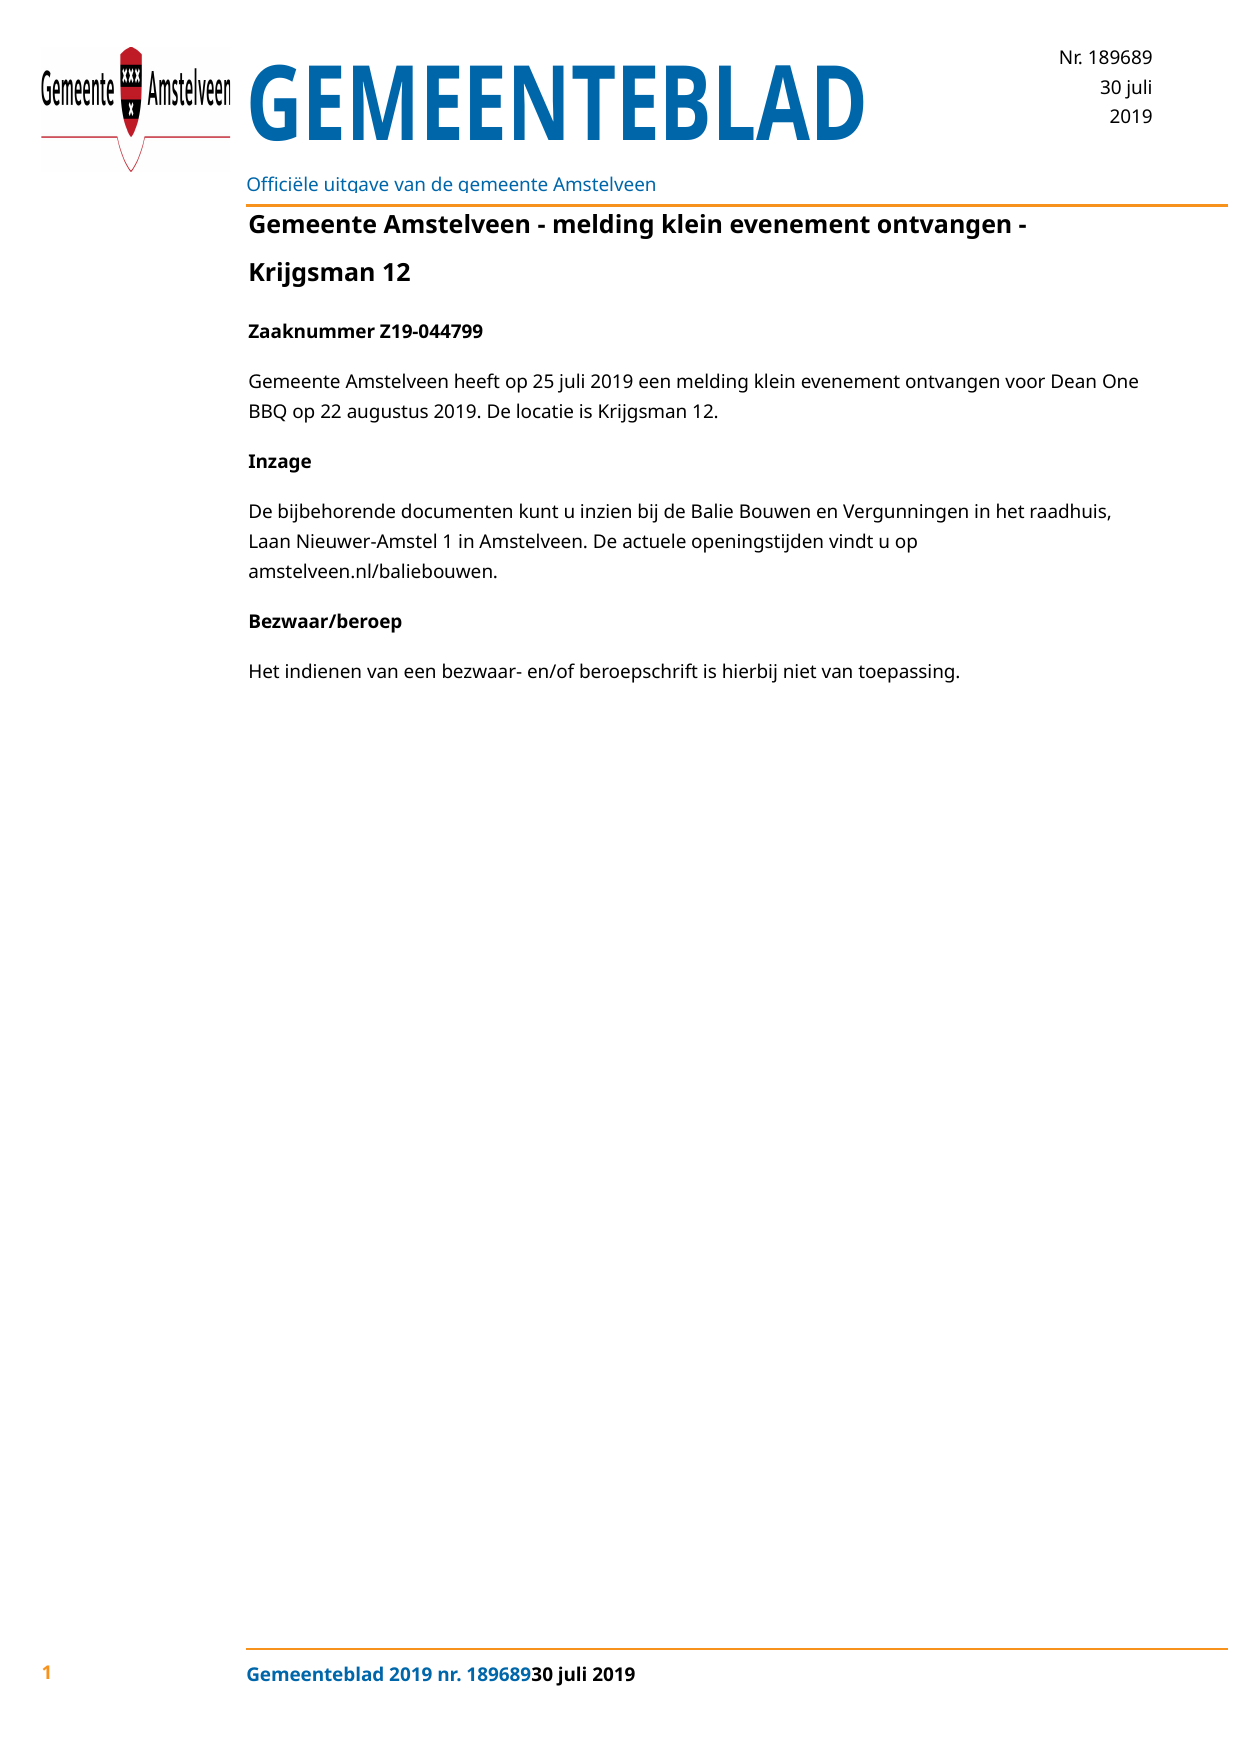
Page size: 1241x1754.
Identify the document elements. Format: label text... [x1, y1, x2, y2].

text Bezwaar/beroep [248, 608, 1152, 634]
text Gemeente Amstelveen heeft op 25 juli 2019 een melding klein evenement ontvangen voor Dean One BBQ op 22 augustus 2019. De locatie is Krijgsman 12. [248, 368, 1152, 424]
text Gemeente Amstelveen - melding klein evenement ontvangen - Krijgsman 12 [248, 207, 1152, 288]
text Het indienen van een bezwaar- en/of beroepschrift is hierbij niet van toepassing. [248, 659, 1152, 684]
text Zaaknummer Z19-044799 [248, 318, 1152, 344]
text De bijbehorende documenten kunt u inzien bij de Balie Bouwen en Vergunningen in het raadhuis, Laan Nieuwer-Amstel 1 in Amstelveen. De actuele openingstijden vindt u op amstelveen.nl/baliebouwen. [248, 499, 1152, 584]
text Inzage [248, 448, 1152, 474]
picture [41, 47, 231, 172]
